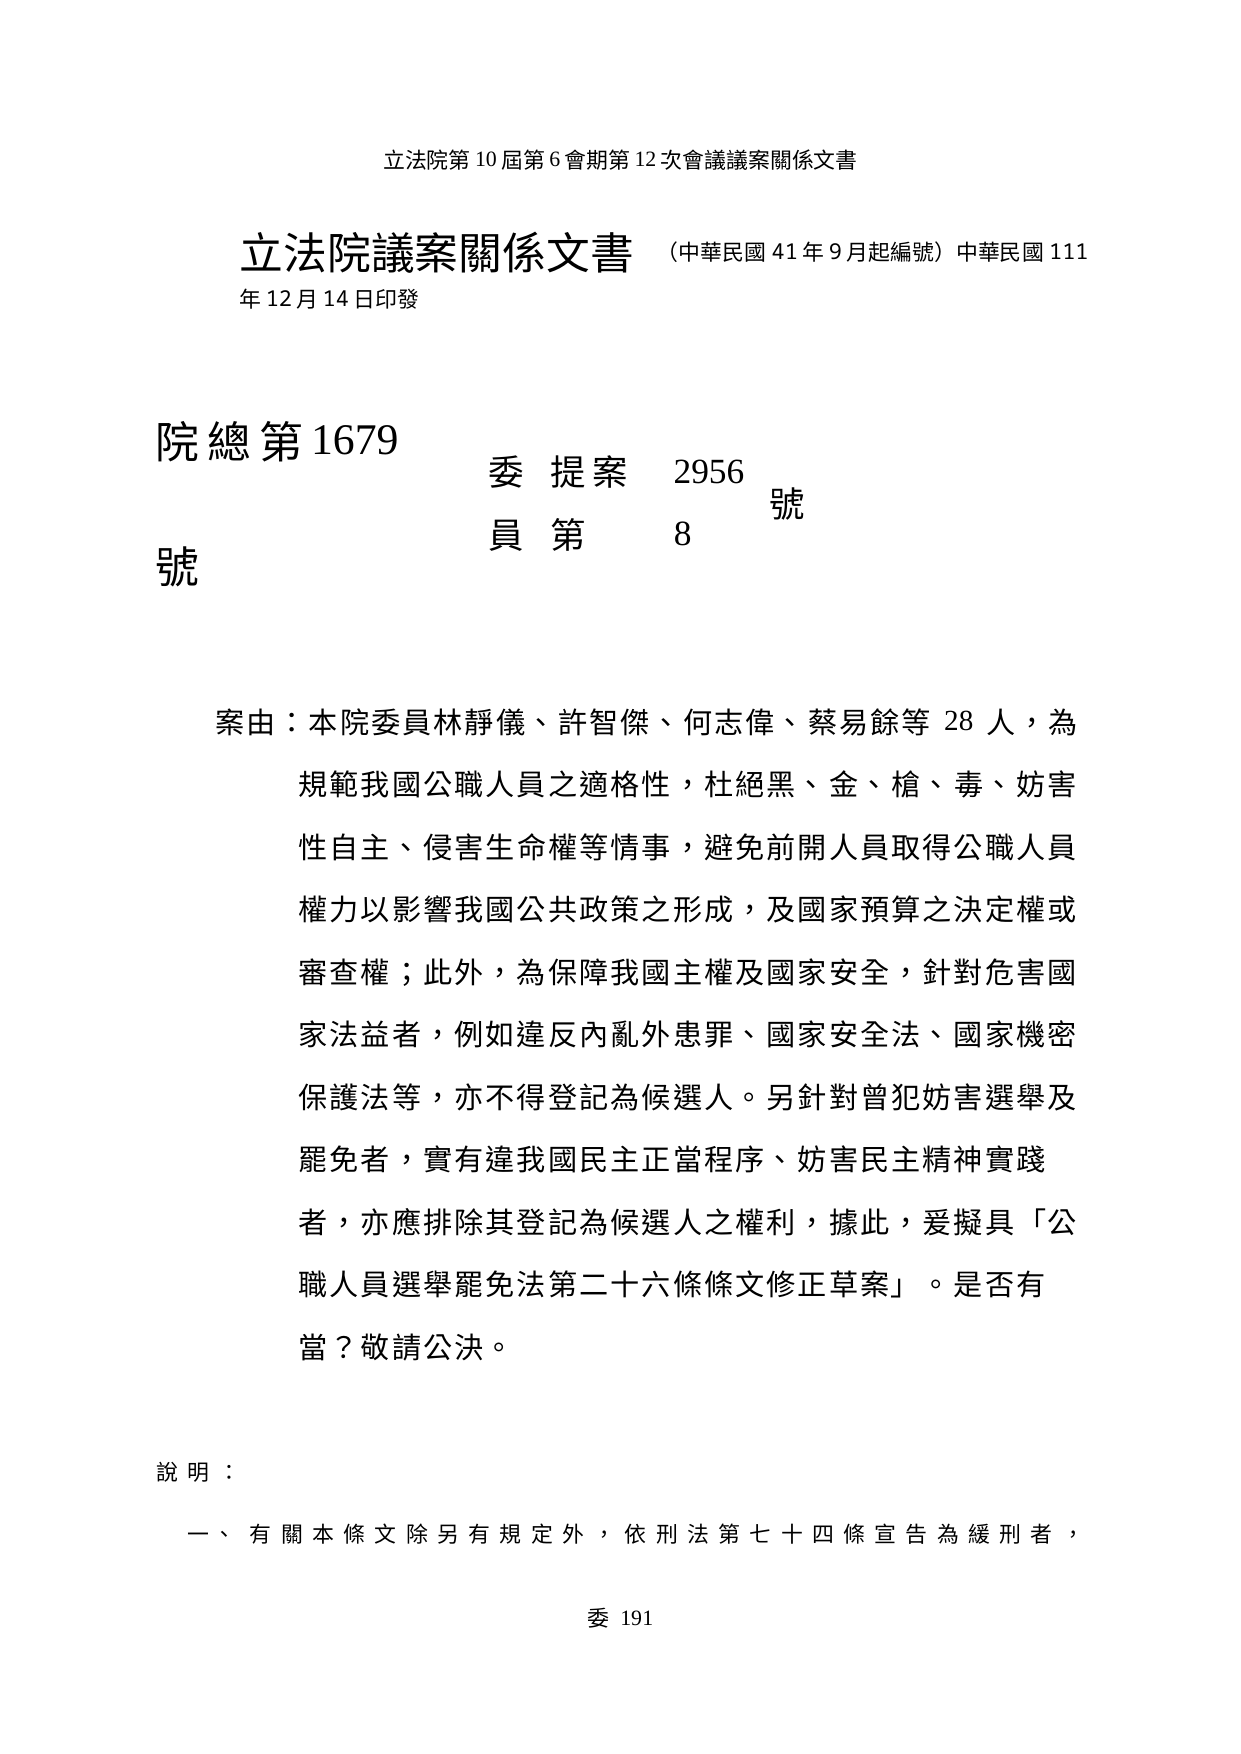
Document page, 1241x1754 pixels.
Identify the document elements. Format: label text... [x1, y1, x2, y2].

table_header [804, 377, 819, 627]
table_header 提案第 [545, 377, 651, 627]
table_header [800, 377, 804, 627]
text 案由：本院委員林靜儀、許智傑、何志偉、蔡易餘等28人，為規範我國公職人員之適格性，杜絕黑、金、槍、毒、妨害性自主、侵害生命權等情事，避免前開人員取得公職人員權力以影響我國公共政策之形成，及國家預算之決定權或審查權；此外，為保障我國主權及國家安全，針對危害國家法益者，例如違反內亂外患罪、國家安全法、國家機密保護法等，亦不得登記為候選人。另針對曾犯妨害選舉及罷免者，實有違我國民主正當程序、妨害民主精神實踐者，亦應排除其登記為候選人之權利，據此，爰擬具「公職人員選舉罷免法第二十六條條文修正草案」。是否有當？敬請公決。 [206, 689, 1089, 1377]
text 說明： [151, 1439, 1089, 1502]
text 立法院議案關係文書 （中華民國41年9月起編號）中華民國111年12月14日印發 [239, 219, 1089, 314]
table_header 號 [763, 377, 799, 627]
table_header 委員 [431, 377, 545, 627]
text 一、有關本條文除另有規定外，依刑法第七十四條宣告為緩刑者， [173, 1502, 1089, 1564]
table_header 29568 [651, 377, 763, 627]
table_header 院總第1679號 [151, 377, 431, 627]
